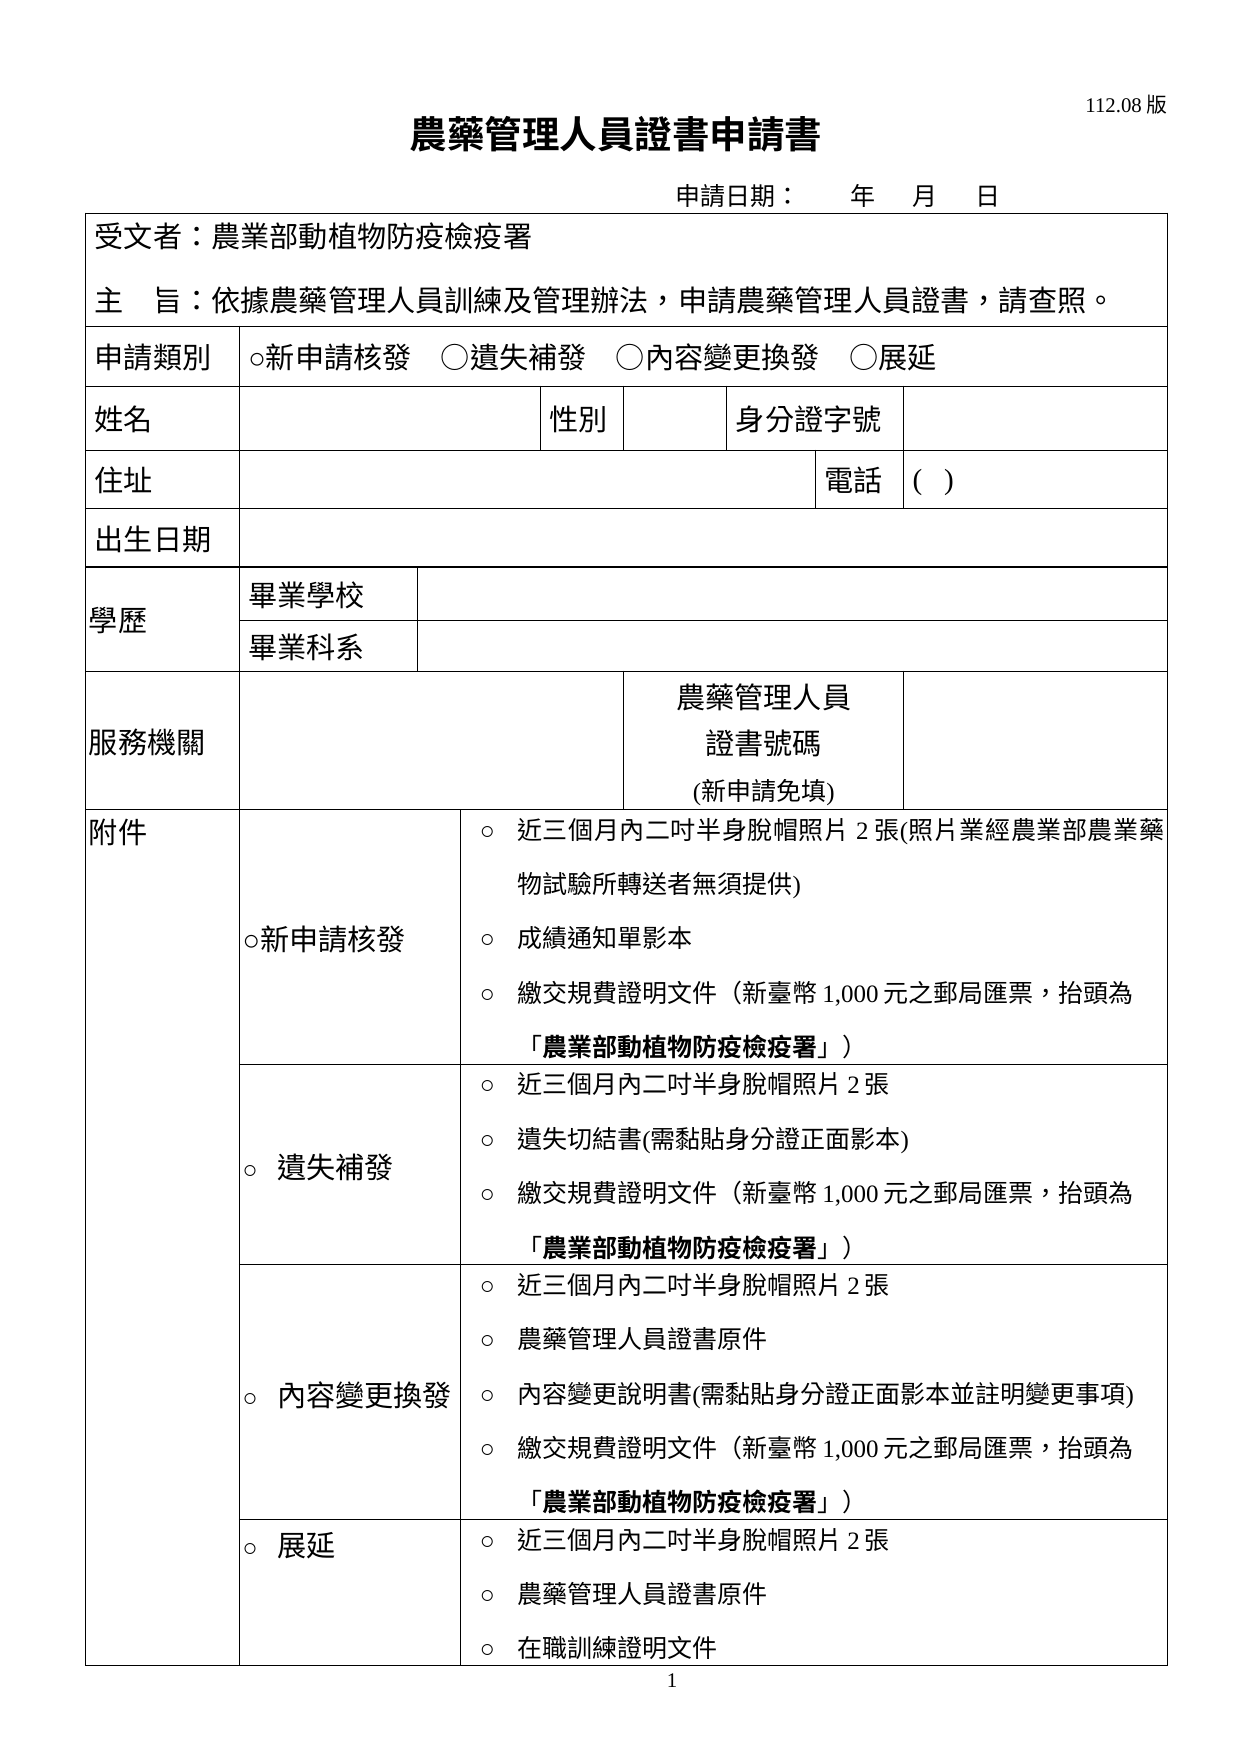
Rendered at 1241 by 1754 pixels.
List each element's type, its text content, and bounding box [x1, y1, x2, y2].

table_cell ○新申請核發 ○遺失補發 ○內容變更換發 ○展延 [240, 327, 1167, 386]
table_cell 展延 [240, 1520, 460, 1665]
table_cell [240, 672, 623, 809]
table_cell [624, 387, 726, 449]
table_cell 近三個月內二吋半身脫帽照片2張 農藥管理人員證書原件 內容變更說明書(需黏貼身分證正面影本並註明變更事項) 繳交規費證明文件（新臺幣1,000元之郵局匯票，抬頭為 「農業部動植物防疫檢疫署」） [461, 1265, 1167, 1519]
table_cell 附件 [86, 810, 239, 1665]
table_cell ○新申請核發 [240, 810, 460, 1064]
table_cell [904, 672, 1167, 809]
table_cell 姓名 [86, 387, 239, 449]
text 申請日期： 年 月 日 [177, 175, 1167, 213]
table_cell [418, 568, 1167, 620]
table_cell 近三個月內二吋半身脫帽照片2張(照片業經農業部農業藥物試驗所轉送者無須提供) 成績通知單影本 繳交規費證明文件（新臺幣1,000元之郵局匯票，抬頭為 「農業部動植物防疫檢疫署」） [461, 810, 1167, 1064]
table_cell [904, 387, 1167, 449]
table_cell 電話 [816, 451, 903, 507]
table_cell 性別 [541, 387, 623, 449]
table_cell [240, 509, 1167, 566]
table_cell 學歷 [86, 568, 239, 671]
table_cell [240, 451, 815, 507]
table_header 受文者：農業部動植物防疫檢疫署 主 旨：依據農藥管理人員訓練及管理辦法，申請農藥管理人員證書，請查照。 [86, 214, 1167, 326]
table_cell 畢業科系 [240, 621, 417, 671]
table_cell 身分證字號 [727, 387, 903, 449]
table_cell 內容變更換發 [240, 1265, 460, 1519]
table_cell 服務機關 [86, 672, 239, 809]
table_cell 申請類別 [86, 327, 239, 386]
table_cell 近三個月內二吋半身脫帽照片2張 農藥管理人員證書原件 在職訓練證明文件 繳交規費證明文件（新臺幣1,000元之郵局匯票，抬頭為 「農業部動植物防疫檢疫署」） [461, 1520, 1167, 1665]
table_cell 近三個月內二吋半身脫帽照片2張 遺失切結書(需黏貼身分證正面影本) 繳交規費證明文件（新臺幣1,000元之郵局匯票，抬頭為 「農業部動植物防疫檢疫署」） [461, 1065, 1167, 1264]
table_cell 出生日期 [86, 509, 239, 566]
table_cell 住址 [86, 451, 239, 507]
table_cell 遺失補發 [240, 1065, 460, 1264]
table_cell [418, 621, 1167, 671]
table_cell 畢業學校 [240, 568, 417, 620]
text 農藥管理人員證書申請書 [65, 119, 1167, 156]
table_cell [240, 387, 540, 449]
table_cell 農藥管理人員 證書號碼 (新申請免填) [624, 672, 903, 809]
table_cell ( ) [904, 451, 1167, 507]
